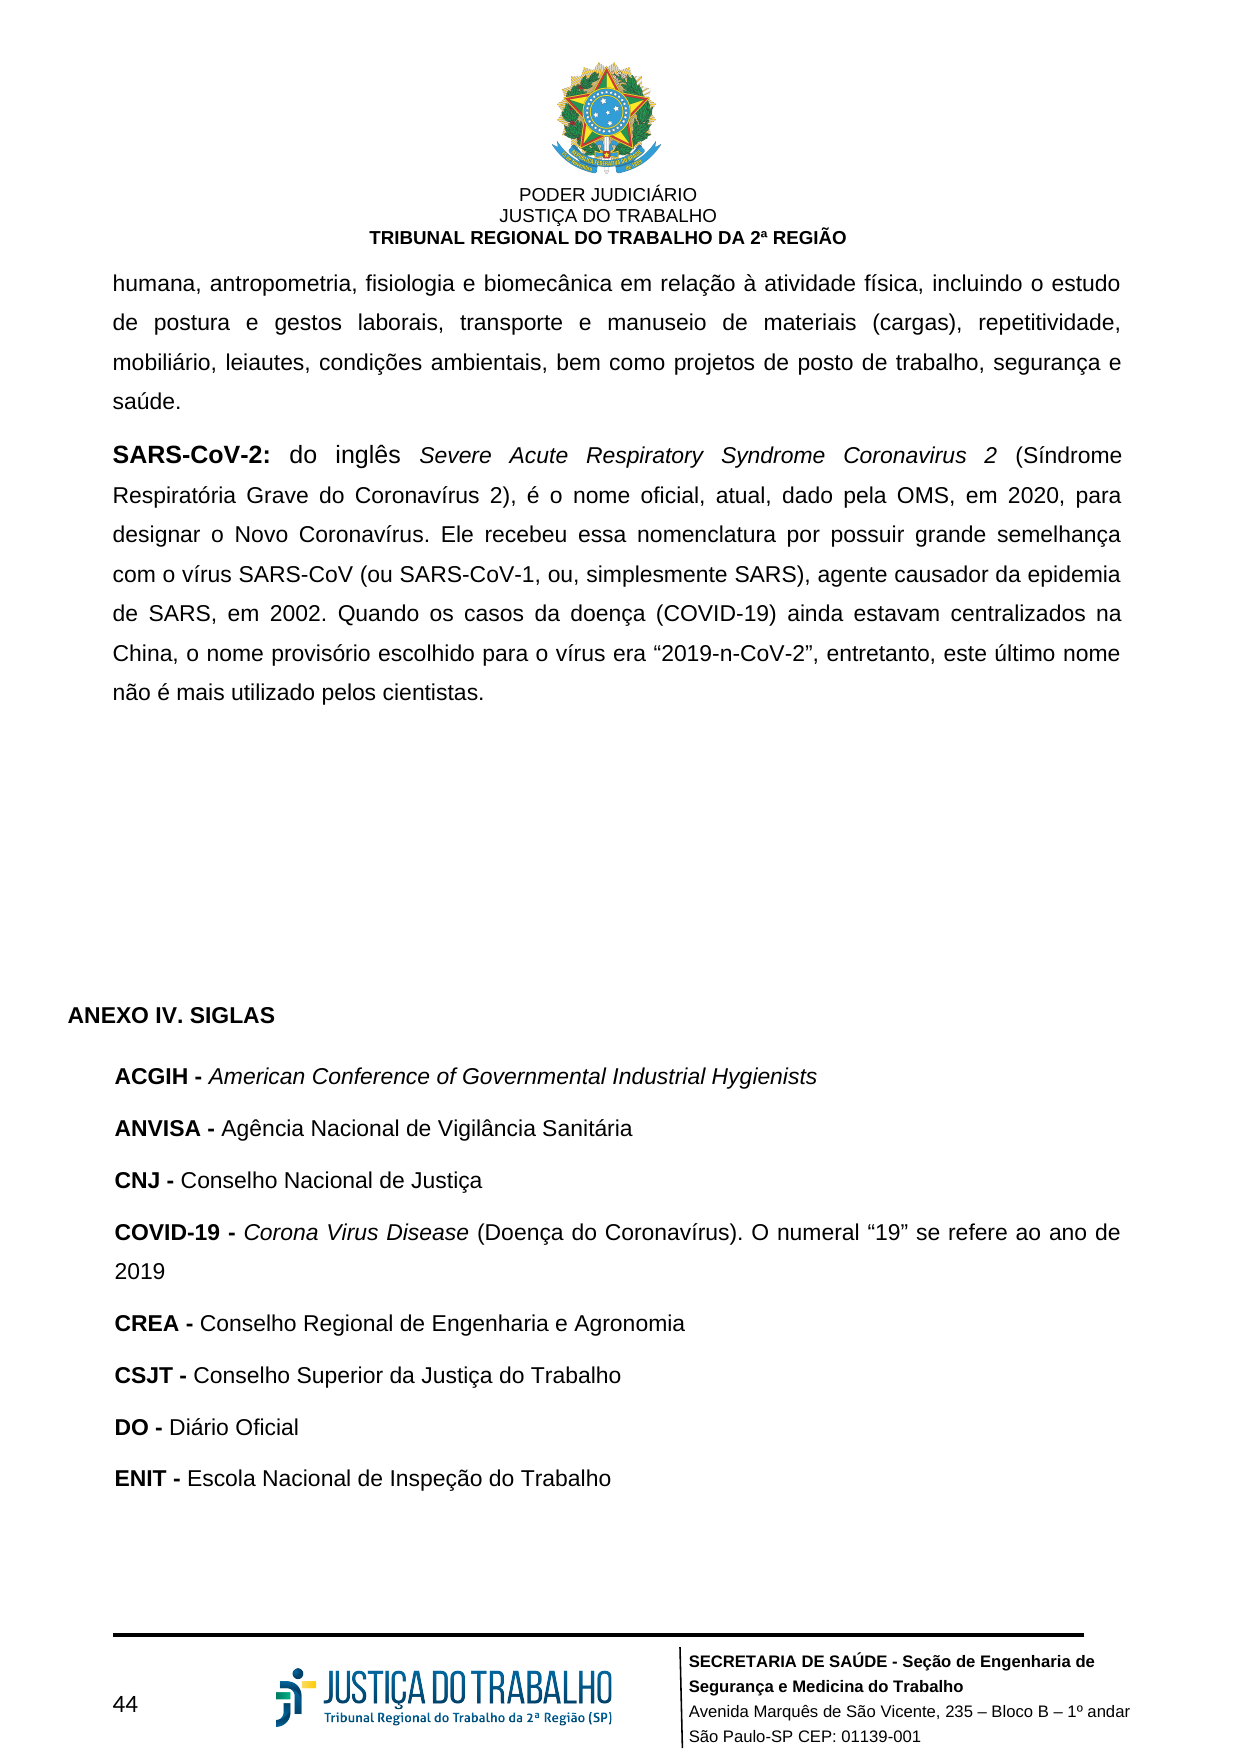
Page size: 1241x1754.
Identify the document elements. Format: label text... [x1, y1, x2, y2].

text ACGIH - American Conference of Governmental Industrial Hygienists [114, 1063, 1122, 1089]
text CSJT - Conselho Superior da Justiça do Trabalho [114, 1362, 1122, 1388]
text CREA - Conselho Regional de Engenharia e Agronomia [114, 1310, 1122, 1336]
subtitle ANEXO IV. SIGLAS [67, 1002, 1122, 1029]
text SARS-CoV-2: do inglês Severe Acute Respiratory Syndrome Coronavirus 2 (Síndrome Respiratória Grave do Coronavírus 2), é o nome oficial, atual, dado pela OMS, em 2020, para designar o Novo Coronavírus. Ele recebeu essa nomenclatura por possuir grande semelhança com o vírus SARS-CoV (ou SARS-CoV-1, ou, simplesmente SARS), agente causador da epidemia de SARS, em 2002. Quando os casos da doença (COVID-19) ainda estavam centralizados na China, o nome provisório escolhido para o vírus era “2019-n-CoV-2”, entretanto, este último nome não é mais utilizado pelos cientistas. [112, 440, 1122, 706]
text CNJ - Conselho Nacional de Justiça [114, 1167, 1122, 1193]
text DO - Diário Oficial [114, 1413, 1122, 1440]
picture [551, 62, 662, 174]
text COVID-19 - Corona Virus Disease (Doença do Coronavírus). O numeral “19” se refere ao ano de 2019 [114, 1218, 1122, 1284]
text ENIT - Escola Nacional de Inspeção do Trabalho [114, 1465, 1122, 1492]
text ANVISA - Agência Nacional de Vigilância Sanitária [114, 1115, 1122, 1141]
text humana, antropometria, fisiologia e biomecânica em relação à atividade física, incluindo o estudo de postura e gestos laborais, transporte e manuseio de materiais (cargas), repetitividade, mobiliário, leiautes, condições ambientais, bem como projetos de posto de trabalho, segurança e saúde. [112, 270, 1122, 414]
picture [276, 1668, 612, 1727]
